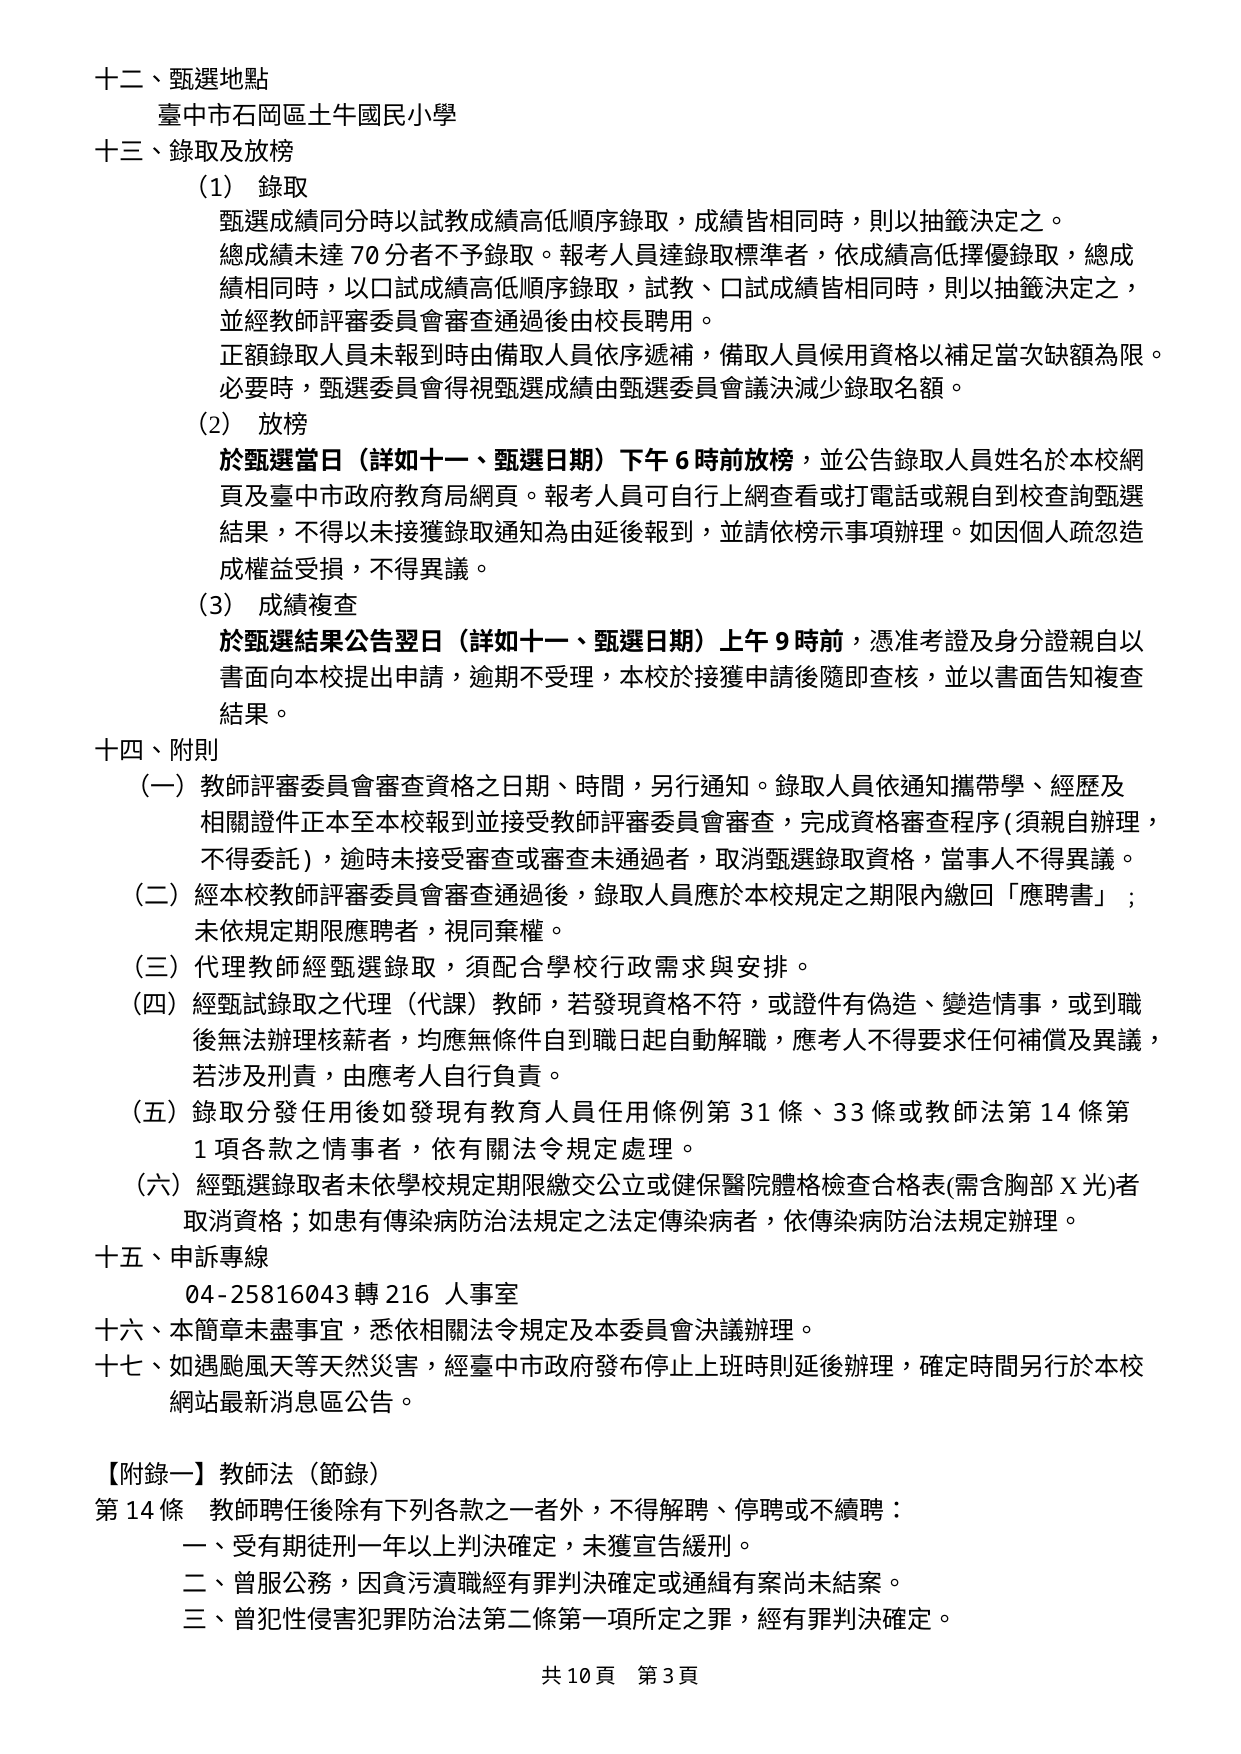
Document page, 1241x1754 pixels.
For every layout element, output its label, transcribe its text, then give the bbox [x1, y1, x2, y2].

text 總成績未達70分者不予錄取。報考人員達錄取標準者，依成績高低擇優錄取，總成績相同時，以口試成績高低順序錄取，試教、口試成績皆相同時，則以抽籤決定之，並經教師評審委員會審查通過後由校長聘用。 [219, 237, 1146, 337]
text （二）經本校教師評審委員會審查通過後，錄取人員應於本校規定之期限內繳回「應聘書」﹔未依規定期限應聘者，視同棄權。 [119, 875, 1146, 948]
text 十七、如遇颱風天等天然災害，經臺中市政府發布停止上班時則延後辦理，確定時間另行於本校網站最新消息區公告。 [94, 1347, 1146, 1419]
text 於甄選當日（詳如十一、甄選日期）下午6時前放榜，並公告錄取人員姓名於本校網頁及臺中市政府教育局網頁。報考人員可自行上網查看或打電話或親自到校查詢甄選結果，不得以未接獲錄取通知為由延後報到，並請依榜示事項辦理。如因個人疏忽造成權益受損，不得異議。 [219, 440, 1146, 585]
text 臺中市石岡區土牛國民小學 [157, 95, 1146, 132]
list 放榜 [183, 404, 1146, 440]
text 十二、甄選地點 [94, 59, 1146, 95]
text 一、受有期徒刑一年以上判決確定，未獲宣告緩刑。 [94, 1527, 1146, 1563]
text （五）錄取分發任用後如發現有教育人員任用條例第31條、33條或教師法第14條第1項各款之情事者，依有關法令規定處理。 [117, 1093, 1146, 1165]
text （四）經甄試錄取之代理（代課）教師，若發現資格不符，或證件有偽造、變造情事，或到職後無法辦理核薪者，均應無條件自到職日起自動解職，應考人不得要求任何補償及異議，若涉及刑責，由應考人自行負責。 [117, 984, 1146, 1093]
text 正額錄取人員未報到時由備取人員依序遞補，備取人員候用資格以補足當次缺額為限。必要時，甄選委員會得視甄選成績由甄選委員會議決減少錄取名額。 [219, 337, 1146, 404]
text 十六、本簡章未盡事宜，悉依相關法令規定及本委員會決議辦理。 [94, 1310, 1146, 1347]
text （六）經甄選錄取者未依學校規定期限繳交公立或健保醫院體格檢查合格表(需含胸部X光)者取消資格；如患有傳染病防治法規定之法定傳染病者，依傳染病防治法規定辦理。 [121, 1165, 1146, 1238]
text 十四、附則 [94, 730, 1146, 767]
text （三）代理教師經甄選錄取，須配合學校行政需求與安排。 [94, 948, 1146, 984]
text 【附錄一】教師法（節錄） [94, 1453, 1146, 1491]
text （一）教師評審委員會審查資格之日期、時間，另行通知。錄取人員依通知攜帶學、經歷及相關證件正本至本校報到並接受教師評審委員會審查，完成資格審查程序(須親自辦理，不得委託)，逾時未接受審查或審查未通過者，取消甄選錄取資格，當事人不得異議。 [125, 767, 1146, 875]
text 於甄選結果公告翌日（詳如十一、甄選日期）上午9時前，憑准考證及身分證親自以書面向本校提出申請，逾期不受理，本校於接獲申請後隨即查核，並以書面告知複查結果。 [219, 622, 1146, 730]
text 三、曾犯性侵害犯罪防治法第二條第一項所定之罪，經有罪判決確定。 [94, 1599, 1146, 1636]
text 十三、錄取及放榜 [94, 132, 1146, 168]
text 第14條 教師聘任後除有下列各款之一者外，不得解聘、停聘或不續聘： [94, 1491, 1146, 1527]
list 錄取 [183, 168, 1146, 204]
text 二、曾服公務，因貪污瀆職經有罪判決確定或通緝有案尚未結案。 [94, 1563, 1146, 1599]
text 甄選成績同分時以試教成績高低順序錄取，成績皆相同時，則以抽籤決定之。 [219, 204, 1146, 237]
list 成績複查 [183, 585, 1146, 622]
text 04-25816043轉216 人事室 [94, 1274, 1146, 1310]
text 十五、申訴專線 [94, 1238, 1146, 1274]
